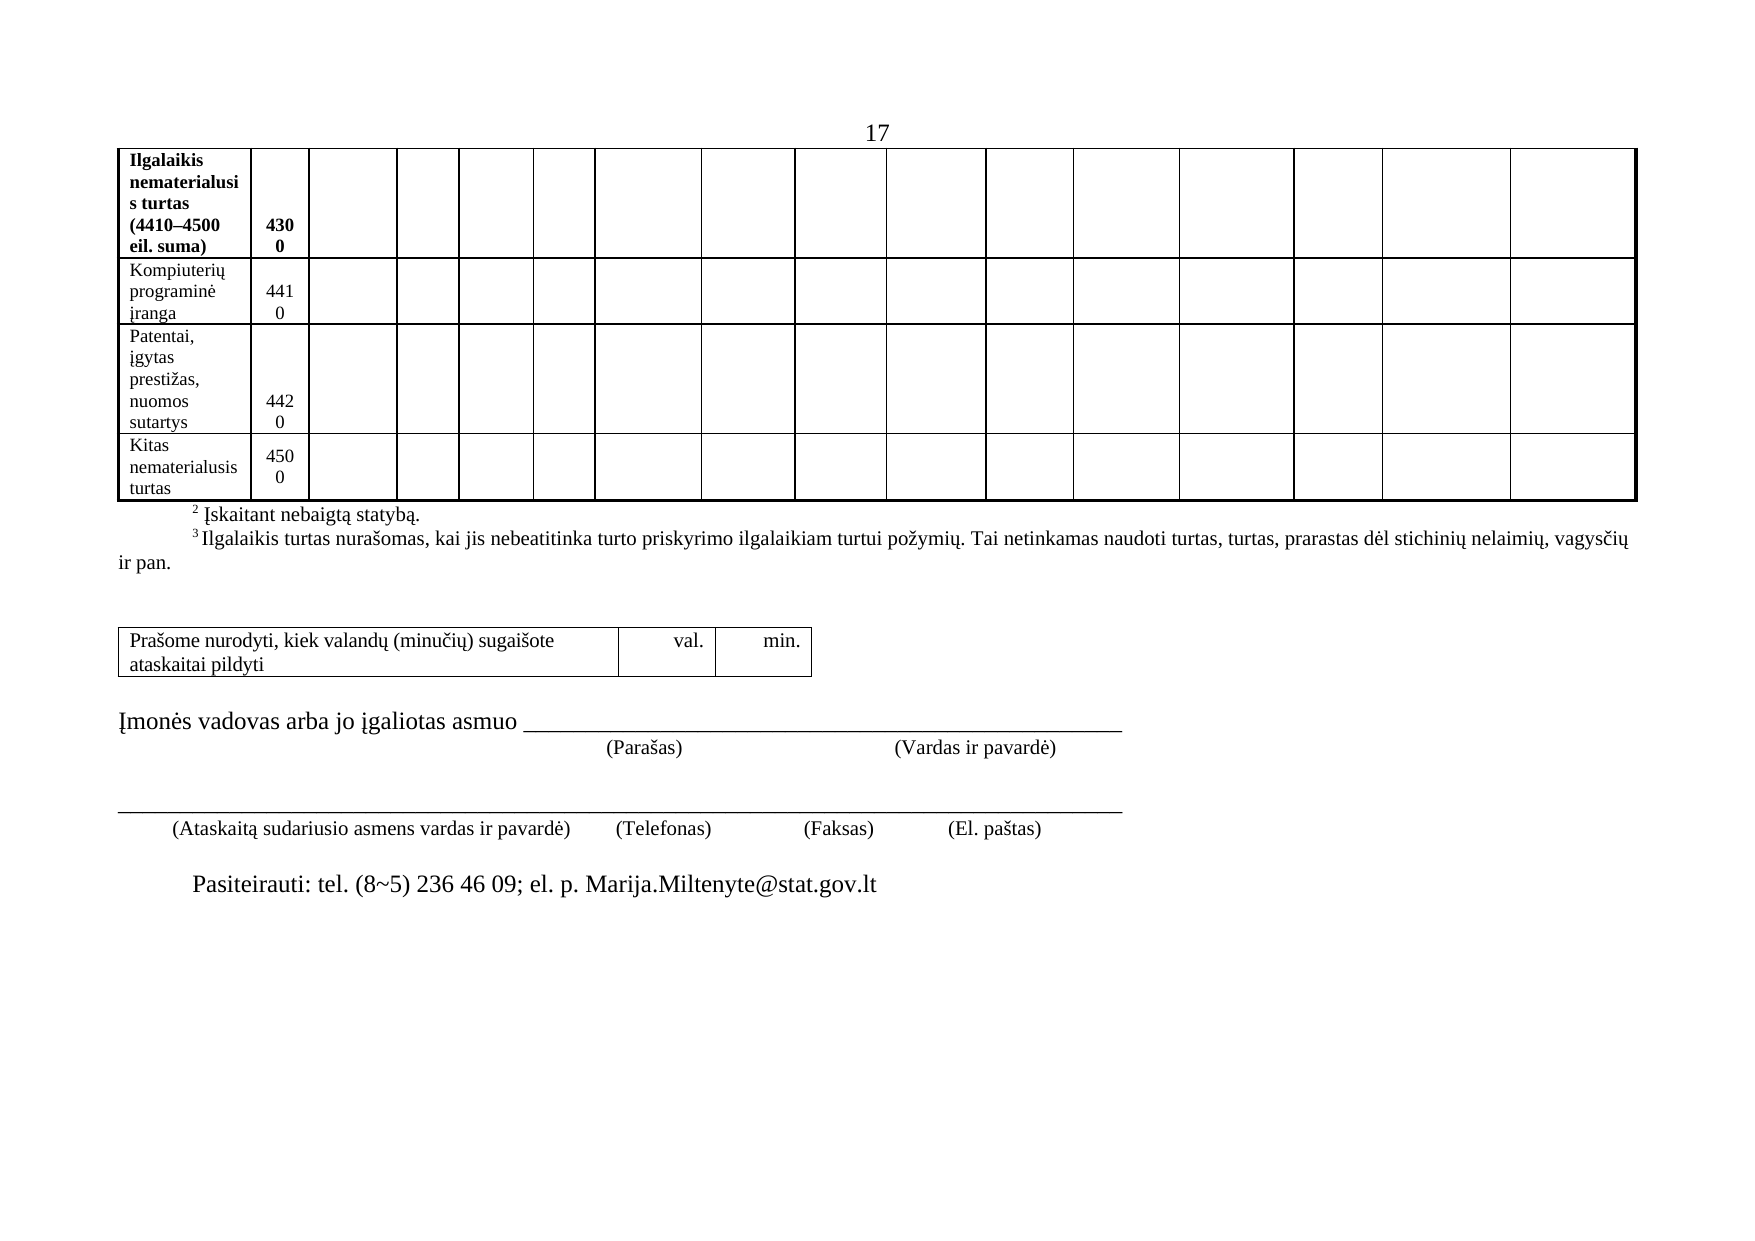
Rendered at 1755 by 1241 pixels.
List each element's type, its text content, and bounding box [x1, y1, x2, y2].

table_cell 4300 [252, 149, 308, 257]
table_cell [310, 325, 396, 433]
table_cell [987, 325, 1073, 433]
table_cell [887, 325, 985, 433]
table_cell 4420 [252, 325, 308, 433]
table_cell [1383, 434, 1510, 499]
table_cell [1383, 259, 1510, 323]
table_cell [1295, 434, 1382, 499]
table_cell [1511, 434, 1634, 499]
table_cell [887, 259, 985, 323]
table_cell [398, 434, 458, 499]
table_cell [534, 325, 594, 433]
table_cell [702, 325, 794, 433]
table_cell [596, 325, 701, 433]
text Pasiteirauti: tel. (8~5) 236 46 09; el. p. Marija.Miltenyte@stat.gov.lt [118, 869, 1636, 898]
table_cell [1511, 149, 1634, 257]
table_cell [398, 149, 458, 257]
text 2 Įskaitant nebaigtą statybą. [118, 502, 1636, 526]
table_cell [1074, 434, 1179, 499]
table_cell [398, 259, 458, 323]
text (Ataskaitą sudariusio asmens vardas ir pavardė) (Telefonas) (Faksas) (El. paštas) [118, 816, 1636, 840]
table_cell [1180, 434, 1293, 499]
table_cell [1180, 149, 1293, 257]
table_cell [796, 259, 886, 323]
table_cell [310, 434, 396, 499]
table_cell [1511, 325, 1634, 433]
table_header [812, 627, 1122, 676]
table_cell [796, 149, 886, 257]
table_cell [460, 434, 533, 499]
table_cell [460, 325, 533, 433]
table_cell [596, 149, 701, 257]
text Įmonės vadovas arba jo įgaliotas asmuo [118, 706, 1636, 735]
table_cell [460, 149, 533, 257]
table_cell [534, 149, 594, 257]
table_cell Patentai, įgytas prestižas, nuomos sutartys [120, 325, 250, 433]
table_cell [1180, 325, 1293, 433]
text 3 Ilgalaikis turtas nurašomas, kai jis nebeatitinka turto priskyrimo ilgalaikiam turtui požymių. Tai netinkamas naudoti turtas, turtas, prarastas dėl stichinių nelaimių, vagysčių ir pan. [118, 526, 1636, 574]
table_cell [1074, 259, 1179, 323]
table_cell [310, 149, 396, 257]
table_cell [1383, 325, 1510, 433]
table_cell [1511, 259, 1634, 323]
table_cell Ilgalaikis nematerialusis turtas (4410–4500 eil. suma) [120, 149, 250, 257]
table_cell [534, 434, 594, 499]
table_cell [310, 259, 396, 323]
table_cell [702, 434, 794, 499]
table_cell [702, 149, 794, 257]
table_cell [887, 434, 985, 499]
table_cell [1295, 149, 1382, 257]
table_cell [987, 259, 1073, 323]
table_cell [398, 325, 458, 433]
table_cell [460, 259, 533, 323]
table_header min. [716, 628, 811, 676]
table_cell [534, 259, 594, 323]
table_cell [1180, 259, 1293, 323]
text (Parašas) (Vardas ir pavardė) [118, 735, 1636, 759]
table_header Prašome nurodyti, kiek valandų (minučių) sugaišote ataskaitai pildyti [119, 628, 618, 676]
table_cell 4410 [252, 259, 308, 323]
table_cell 4500 [252, 434, 308, 499]
table_cell [702, 259, 794, 323]
table_cell [596, 434, 701, 499]
table_cell [987, 434, 1073, 499]
table_cell [1295, 325, 1382, 433]
table_cell [1383, 149, 1510, 257]
table_cell [987, 149, 1073, 257]
table_cell [1295, 259, 1382, 323]
table_cell [796, 325, 886, 433]
table_cell [796, 434, 886, 499]
table_cell [1074, 325, 1179, 433]
table_cell [887, 149, 985, 257]
table_header val. [619, 628, 715, 676]
table_cell [596, 259, 701, 323]
table_cell [1074, 149, 1179, 257]
table_cell Kompiuterių programinė įranga [120, 259, 250, 323]
table_cell Kitas nematerialusis turtas [120, 434, 250, 499]
